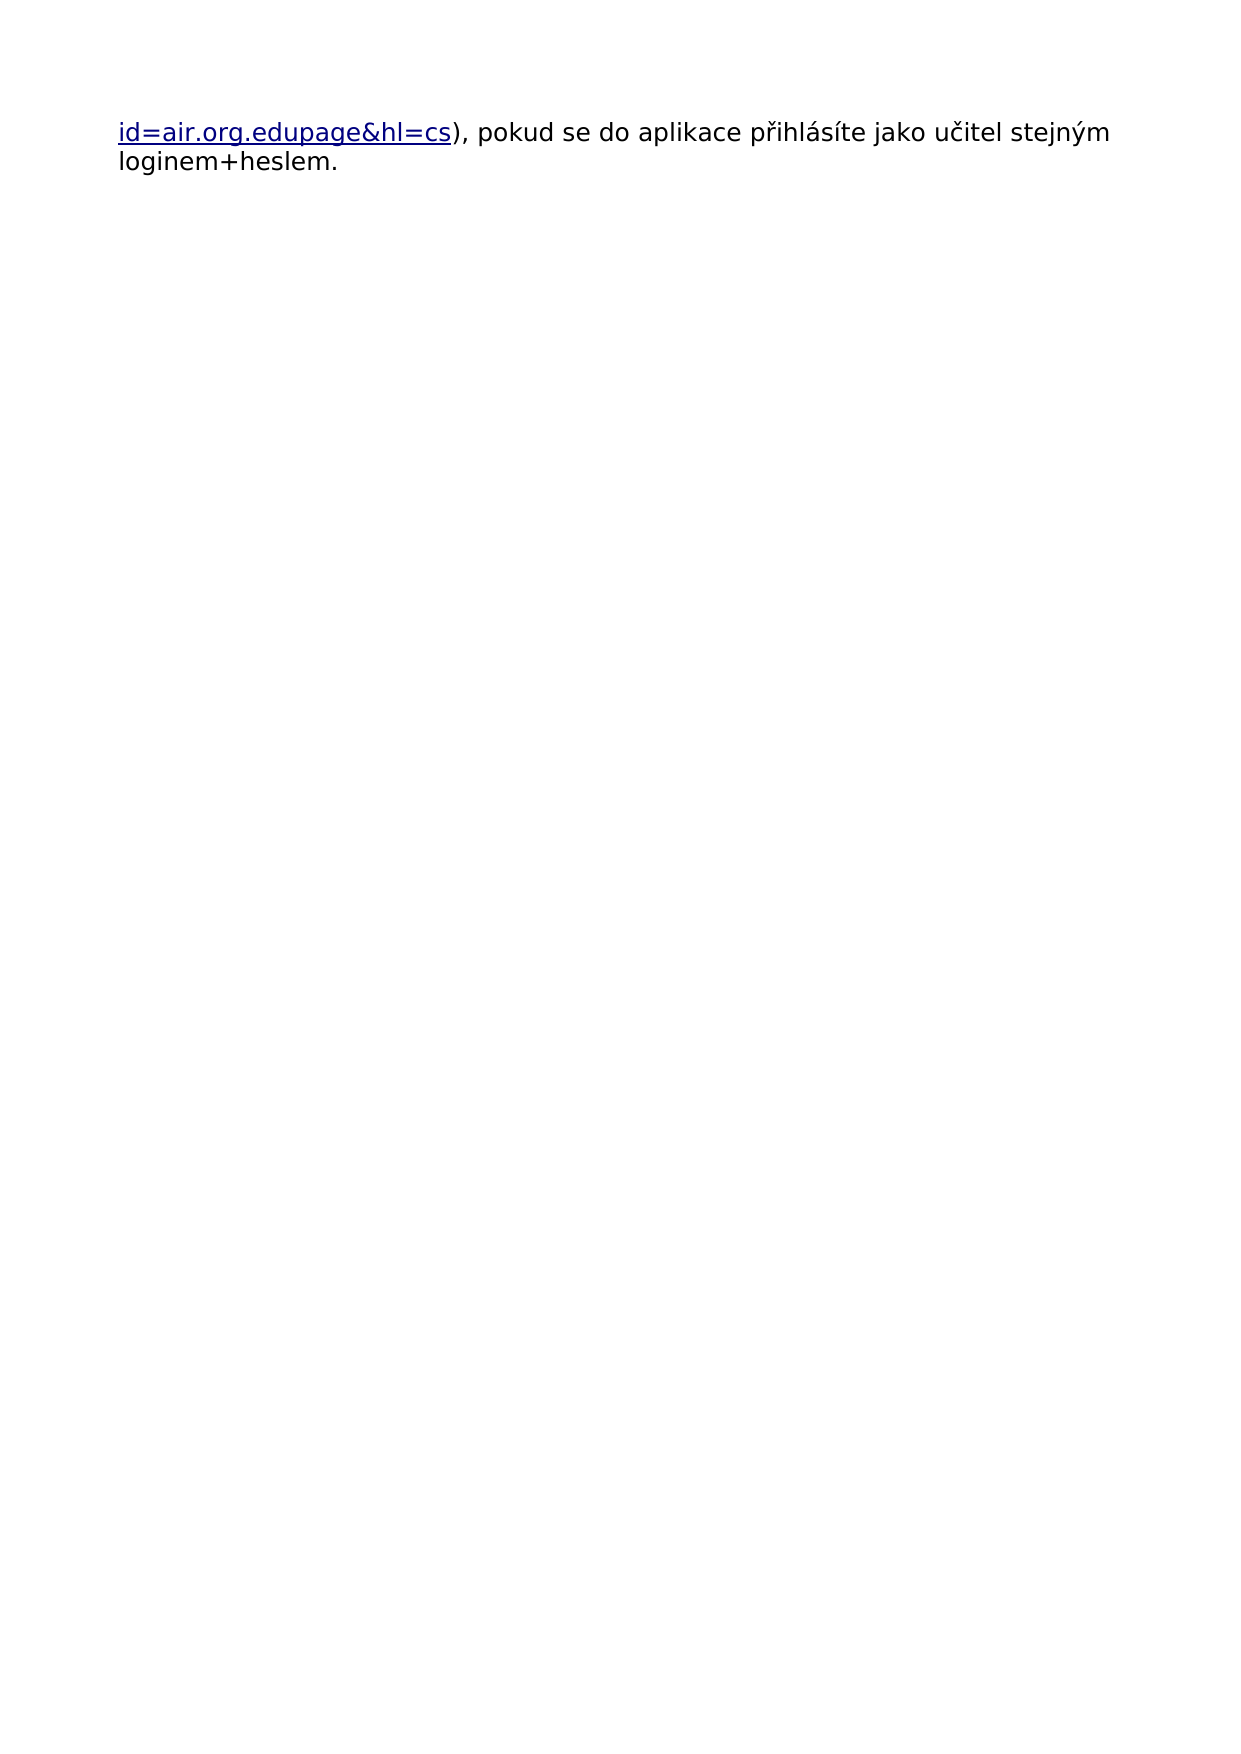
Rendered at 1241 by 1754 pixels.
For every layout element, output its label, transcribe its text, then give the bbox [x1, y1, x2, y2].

text id=air.org.edupage&hl=cs), pokud se do aplikace přihlásíte jako učitel stejným loginem+heslem. [118, 118, 1122, 176]
